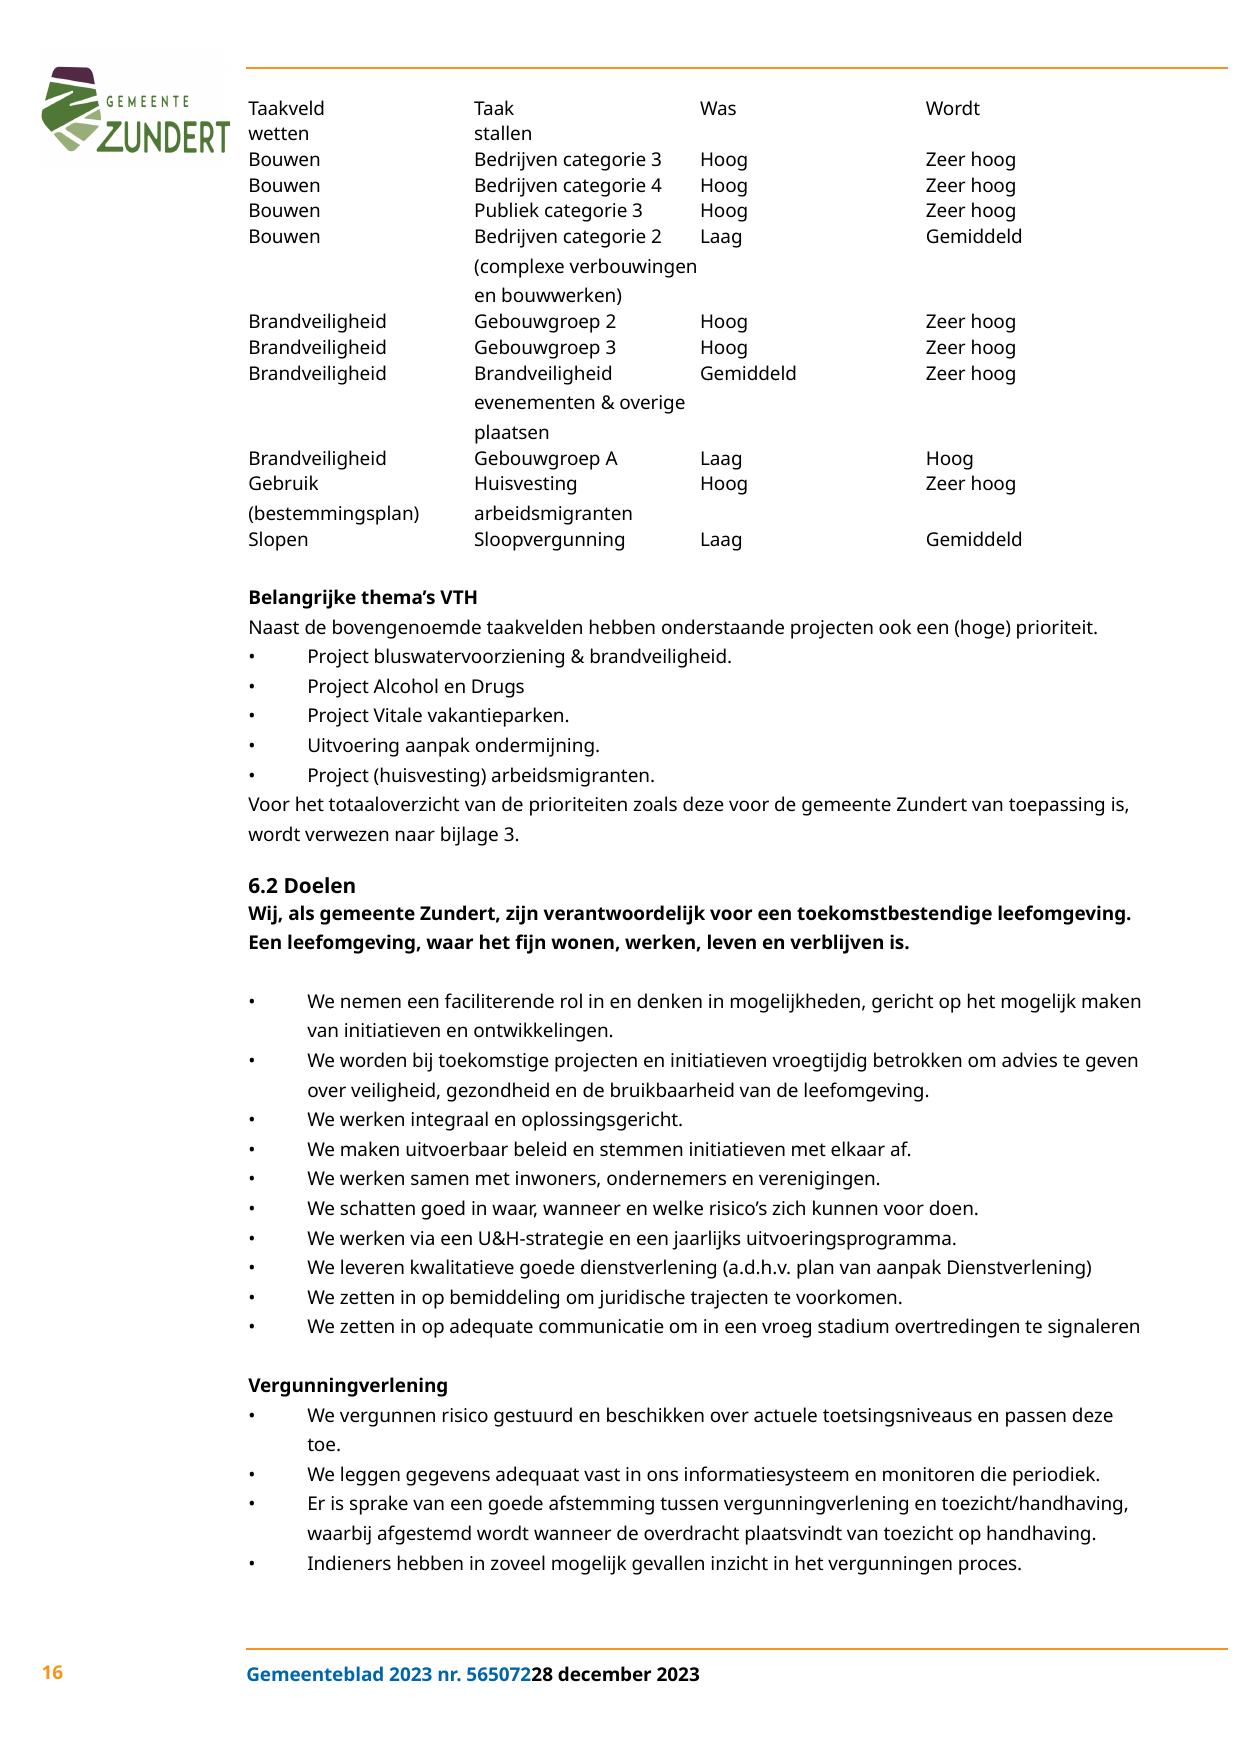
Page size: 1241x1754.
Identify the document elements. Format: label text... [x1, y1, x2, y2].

table_cell Hoog [700, 172, 926, 198]
list Project Alcohol en Drugs [248, 673, 1152, 699]
table_cell wetten [248, 121, 474, 146]
table_cell [926, 121, 1152, 146]
table_cell [700, 121, 926, 146]
table_header Was [700, 95, 926, 121]
list Uitvoering aanpak ondermijning. [248, 732, 1152, 758]
table_cell Hoog [700, 198, 926, 223]
picture [41, 47, 231, 172]
table_cell Laag [700, 526, 926, 551]
table_cell Zeer hoog [926, 172, 1152, 198]
table_cell Bouwen [248, 198, 474, 223]
table_cell Bedrijven categorie 3 [474, 146, 700, 172]
table_cell Gemiddeld [700, 360, 926, 445]
table_cell Huisvesting arbeidsmigranten [474, 470, 700, 526]
table_header Wij, als gemeente Zundert, zijn verantwoordelijk voor een toekomstbestendige leefomgeving. Een leefomgeving, waar het fijn wonen, werken, leven en verblijven is. [248, 900, 1152, 955]
table_cell Brandveiligheid [248, 360, 474, 445]
table_header We nemen een faciliterende rol in en denken in mogelijkheden, gericht op het mogelijk maken van initiatieven en ontwikkelingen. We worden bij toekomstige projecten en initiatieven vroegtijdig betrokken om advies te geven over veiligheid, gezondheid en de bruikbaarheid van de leefomgeving. We werken integraal en oplossingsgericht. We maken uitvoerbaar beleid en stemmen initiatieven met elkaar af. We werken samen met inwoners, ondernemers en verenigingen. We schatten goed in waar, wanneer en welke risico’s zich kunnen voor doen. We werken via een U&H-strategie en een jaarlijks uitvoeringsprogramma. We leveren kwalitatieve goede dienstverlening (a.d.h.v. plan van aanpak Dienstverlening) We zetten in op bemiddeling om juridische trajecten te voorkomen. We zetten in op adequate communicatie om in een vroeg stadium overtredingen te signaleren [248, 988, 1152, 1339]
table_cell Brandveiligheid [248, 445, 474, 470]
table_cell Gemiddeld [926, 526, 1152, 551]
table_cell Brandveiligheid evenementen & overige plaatsen [474, 360, 700, 445]
table_cell stallen [474, 121, 700, 146]
table_cell Gemiddeld [926, 224, 1152, 308]
table_cell Zeer hoog [926, 308, 1152, 334]
table_cell Hoog [700, 334, 926, 360]
list Project (huisvesting) arbeidsmigranten. [248, 762, 1152, 787]
text 6.2 Doelen [248, 871, 1152, 900]
text Voor het totaaloverzicht van de prioriteiten zoals deze voor de gemeente Zundert van toepassing is, wordt verwezen naar bijlage 3. [248, 791, 1152, 847]
table_cell Laag [700, 224, 926, 308]
table_header Taak [474, 95, 700, 121]
table_cell Sloopvergunning [474, 526, 700, 551]
table_cell Hoog [700, 470, 926, 526]
table_cell Bedrijven categorie 2 (complexe verbouwingen en bouwwerken) [474, 224, 700, 308]
table_cell Bouwen [248, 224, 474, 308]
table_cell Gebruik (bestemmingsplan) [248, 470, 474, 526]
table_cell Publiek categorie 3 [474, 198, 700, 223]
table_cell Bedrijven categorie 4 [474, 172, 700, 198]
table_cell Hoog [926, 445, 1152, 470]
table_cell Zeer hoog [926, 334, 1152, 360]
table_cell Gebouwgroep 3 [474, 334, 700, 360]
table_cell Brandveiligheid [248, 334, 474, 360]
table_cell Brandveiligheid [248, 308, 474, 334]
text Naast de bovengenoemde taakvelden hebben onderstaande projecten ook een (hoge) prioriteit. [248, 614, 1152, 639]
table_cell Hoog [700, 308, 926, 334]
table_cell Slopen [248, 526, 474, 551]
table_cell Hoog [700, 146, 926, 172]
table_cell Zeer hoog [926, 360, 1152, 445]
table_cell Zeer hoog [926, 146, 1152, 172]
table_cell Zeer hoog [926, 198, 1152, 223]
table_header Vergunningverlening We vergunnen risico gestuurd en beschikken over actuele toetsingsniveaus en passen deze toe. We leggen gegevens adequaat vast in ons informatiesysteem en monitoren die periodiek. Er is sprake van een goede afstemming tussen vergunningverlening en toezicht/handhaving, waarbij afgestemd wordt wanneer de overdracht plaatsvindt van toezicht op handhaving. Indieners hebben in zoveel mogelijk gevallen inzicht in het vergunningen proces. [248, 1372, 1152, 1575]
table_cell Laag [700, 445, 926, 470]
table_header Taakveld [248, 95, 474, 121]
table_cell Zeer hoog [926, 470, 1152, 526]
table_cell Bouwen [248, 146, 474, 172]
table_cell Bouwen [248, 172, 474, 198]
table_header Wordt [926, 95, 1152, 121]
list Project bluswatervoorziening & brandveiligheid. [248, 643, 1152, 669]
text Belangrijke thema’s VTH [248, 584, 1152, 610]
list Project Vitale vakantieparken. [248, 703, 1152, 728]
table_cell Gebouwgroep 2 [474, 308, 700, 334]
table_cell Gebouwgroep A [474, 445, 700, 470]
